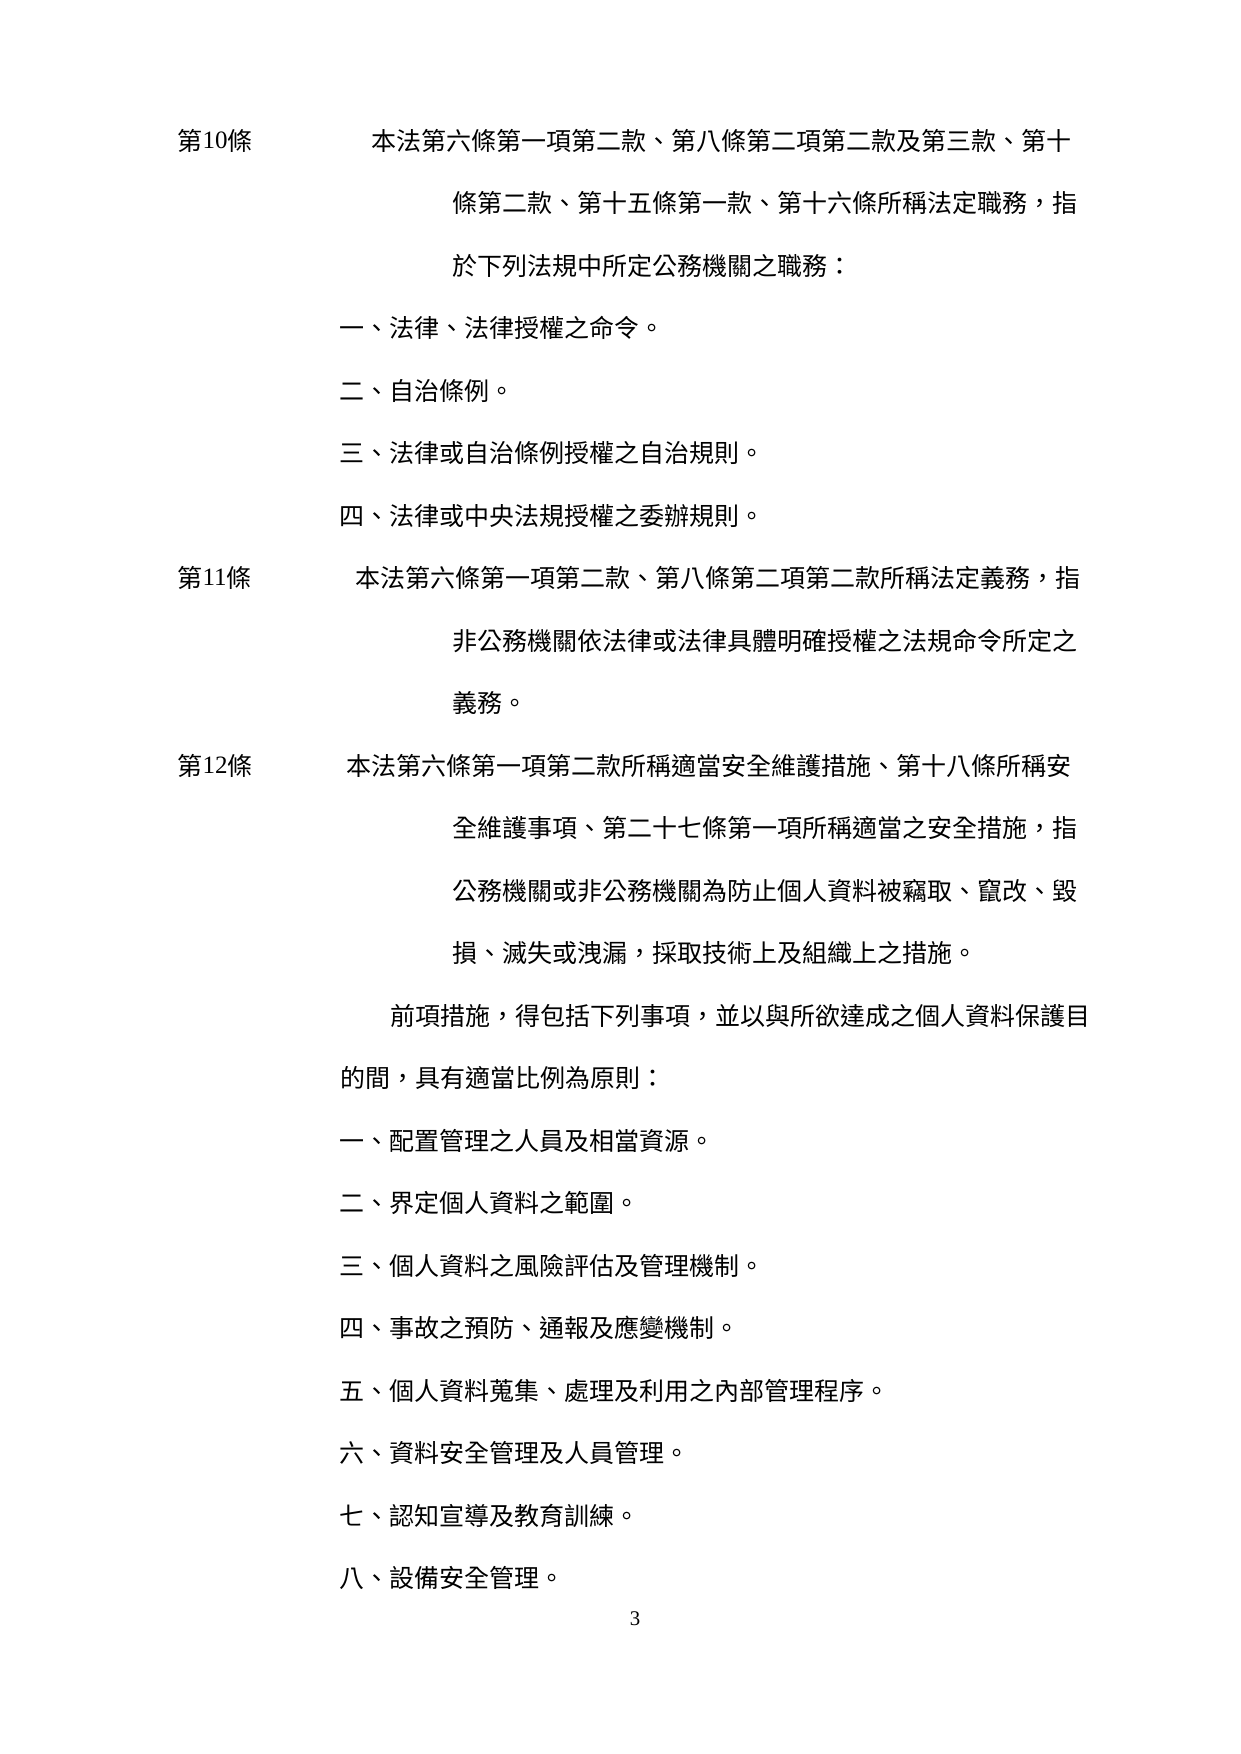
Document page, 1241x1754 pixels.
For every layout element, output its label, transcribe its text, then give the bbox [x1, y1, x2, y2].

list 本法第六條第一項第二款、第八條第二項第二款所稱法定義務，指非公務機關依法律或法律具體明確授權之法規命令所定之義務。 [177, 535, 1092, 722]
text 三、個人資料之風險評估及管理機制。 [339, 1222, 1092, 1285]
text 一、法律、法律授權之命令。 [339, 285, 1092, 347]
text 五、個人資料蒐集、處理及利用之內部管理程序。 [339, 1347, 1092, 1410]
text 七、認知宣導及教育訓練。 [339, 1472, 1092, 1535]
text 一、配置管理之人員及相當資源。 [339, 1097, 1092, 1160]
text 二、界定個人資料之範圍。 [339, 1160, 1092, 1222]
text 八、設備安全管理。 [339, 1535, 1092, 1597]
text 三、法律或自治條例授權之自治規則。 [339, 410, 1092, 472]
text 四、法律或中央法規授權之委辦規則。 [339, 472, 1092, 535]
list 本法第六條第一項第二款、第八條第二項第二款及第三款、第十條第二款、第十五條第一款、第十六條所稱法定職務，指於下列法規中所定公務機關之職務： [177, 97, 1092, 285]
text 前項措施，得包括下列事項，並以與所欲達成之個人資料保護目的間，具有適當比例為原則： [340, 972, 1092, 1097]
text 四、事故之預防、通報及應變機制。 [339, 1285, 1092, 1347]
text 二、自治條例。 [339, 347, 1092, 410]
list 本法第六條第一項第二款所稱適當安全維護措施、第十八條所稱安全維護事項、第二十七條第一項所稱適當之安全措施，指公務機關或非公務機關為防止個人資料被竊取、竄改、毀損、滅失或洩漏，採取技術上及組織上之措施。 [177, 722, 1092, 972]
text 六、資料安全管理及人員管理。 [339, 1410, 1092, 1472]
